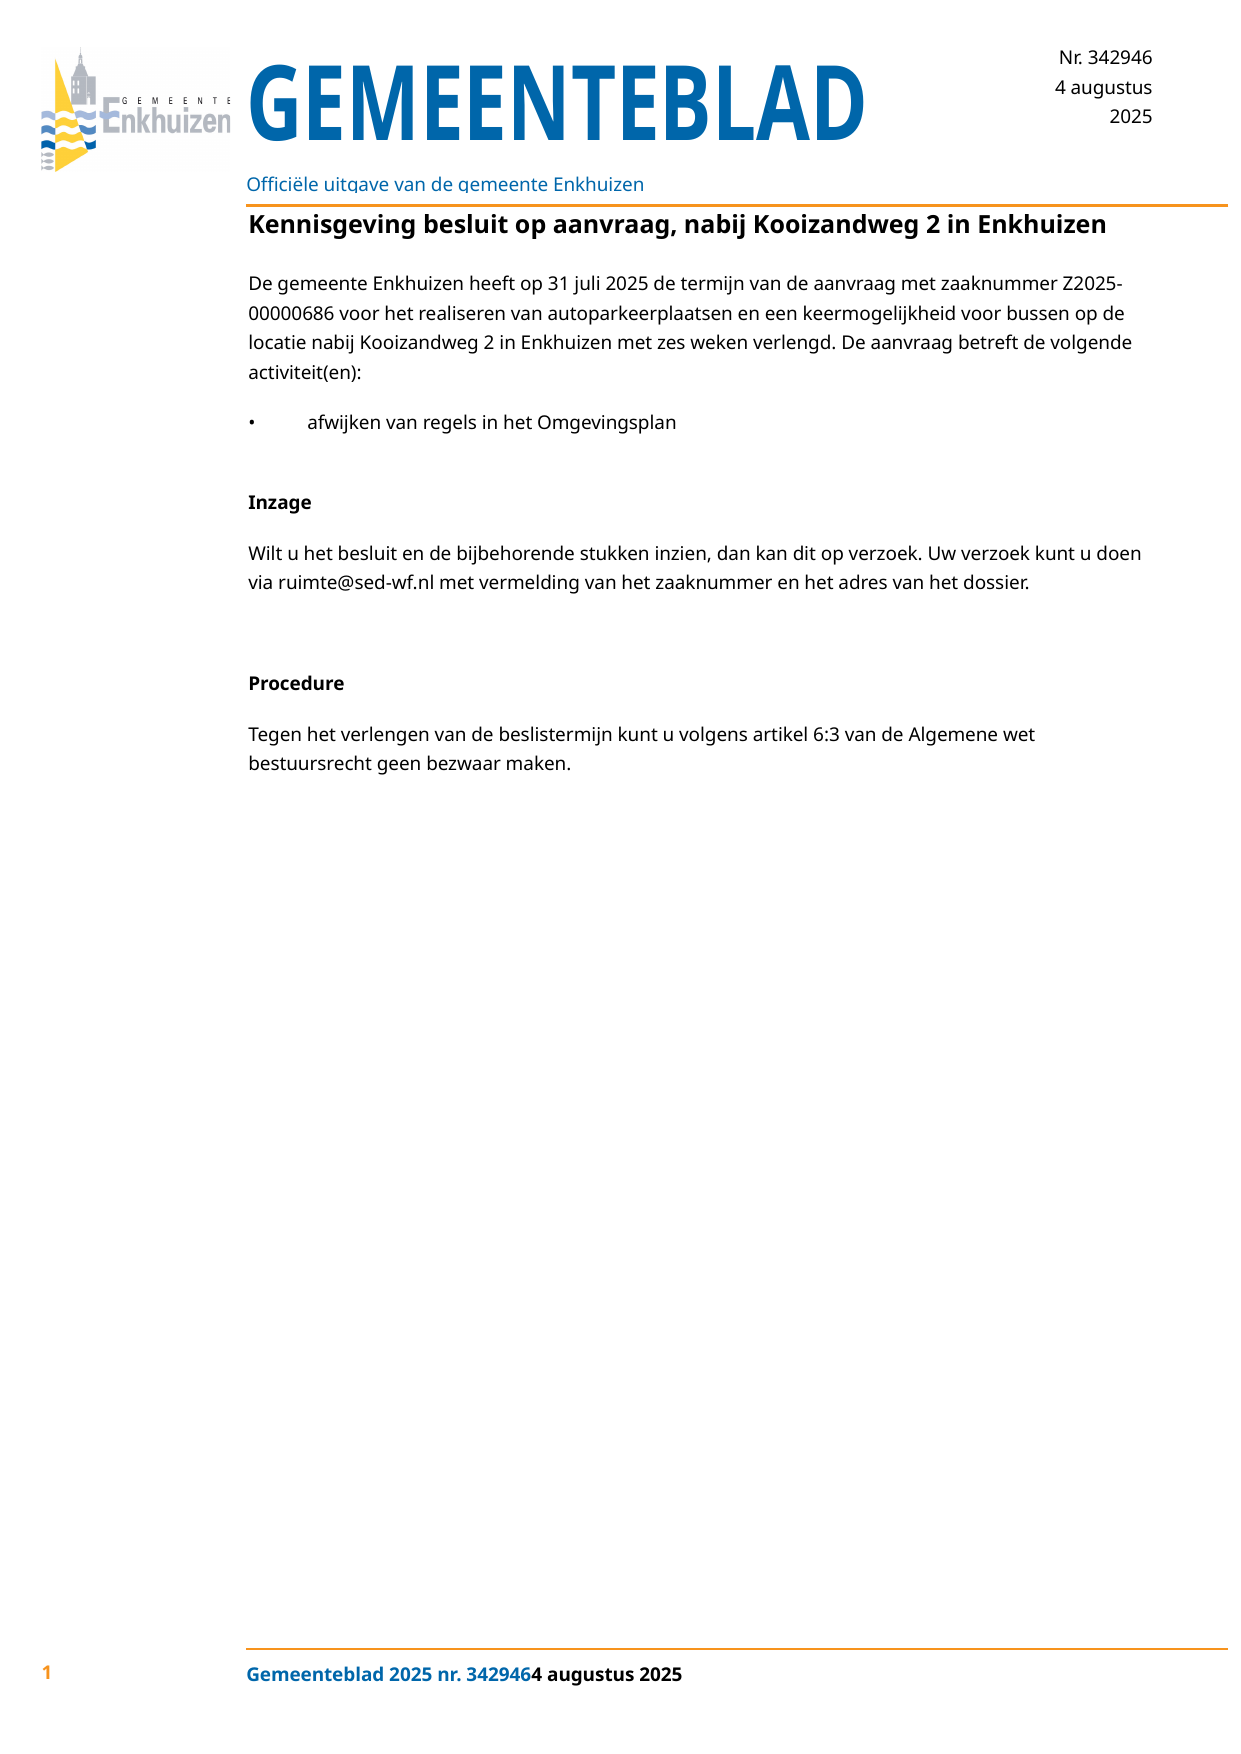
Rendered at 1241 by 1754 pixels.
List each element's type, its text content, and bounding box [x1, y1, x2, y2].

list afwijken van regels in het Omgevingsplan [248, 409, 1152, 435]
text Kennisgeving besluit op aanvraag, nabij Kooizandweg 2 in Enkhuizen [248, 207, 1152, 241]
text Tegen het verlengen van de beslistermijn kunt u volgens artikel 6:3 van de Algemene wet bestuursrecht geen bezwaar maken. [248, 721, 1152, 776]
text Wilt u het besluit en de bijbehorende stukken inzien, dan kan dit op verzoek. Uw verzoek kunt u doen via ruimte@sed-wf.nl met vermelding van het zaaknummer en het adres van het dossier. [248, 540, 1152, 595]
text Inzage [248, 489, 1152, 515]
picture [41, 47, 231, 172]
text De gemeente Enkhuizen heeft op 31 juli 2025 de termijn van de aanvraag met zaaknummer Z2025-00000686 voor het realiseren van autoparkeerplaatsen en een keermogelijkheid voor bussen op de locatie nabij Kooizandweg 2 in Enkhuizen met zes weken verlengd. De aanvraag betreft de volgende activiteit(en): [248, 270, 1152, 385]
text Procedure [248, 670, 1152, 696]
